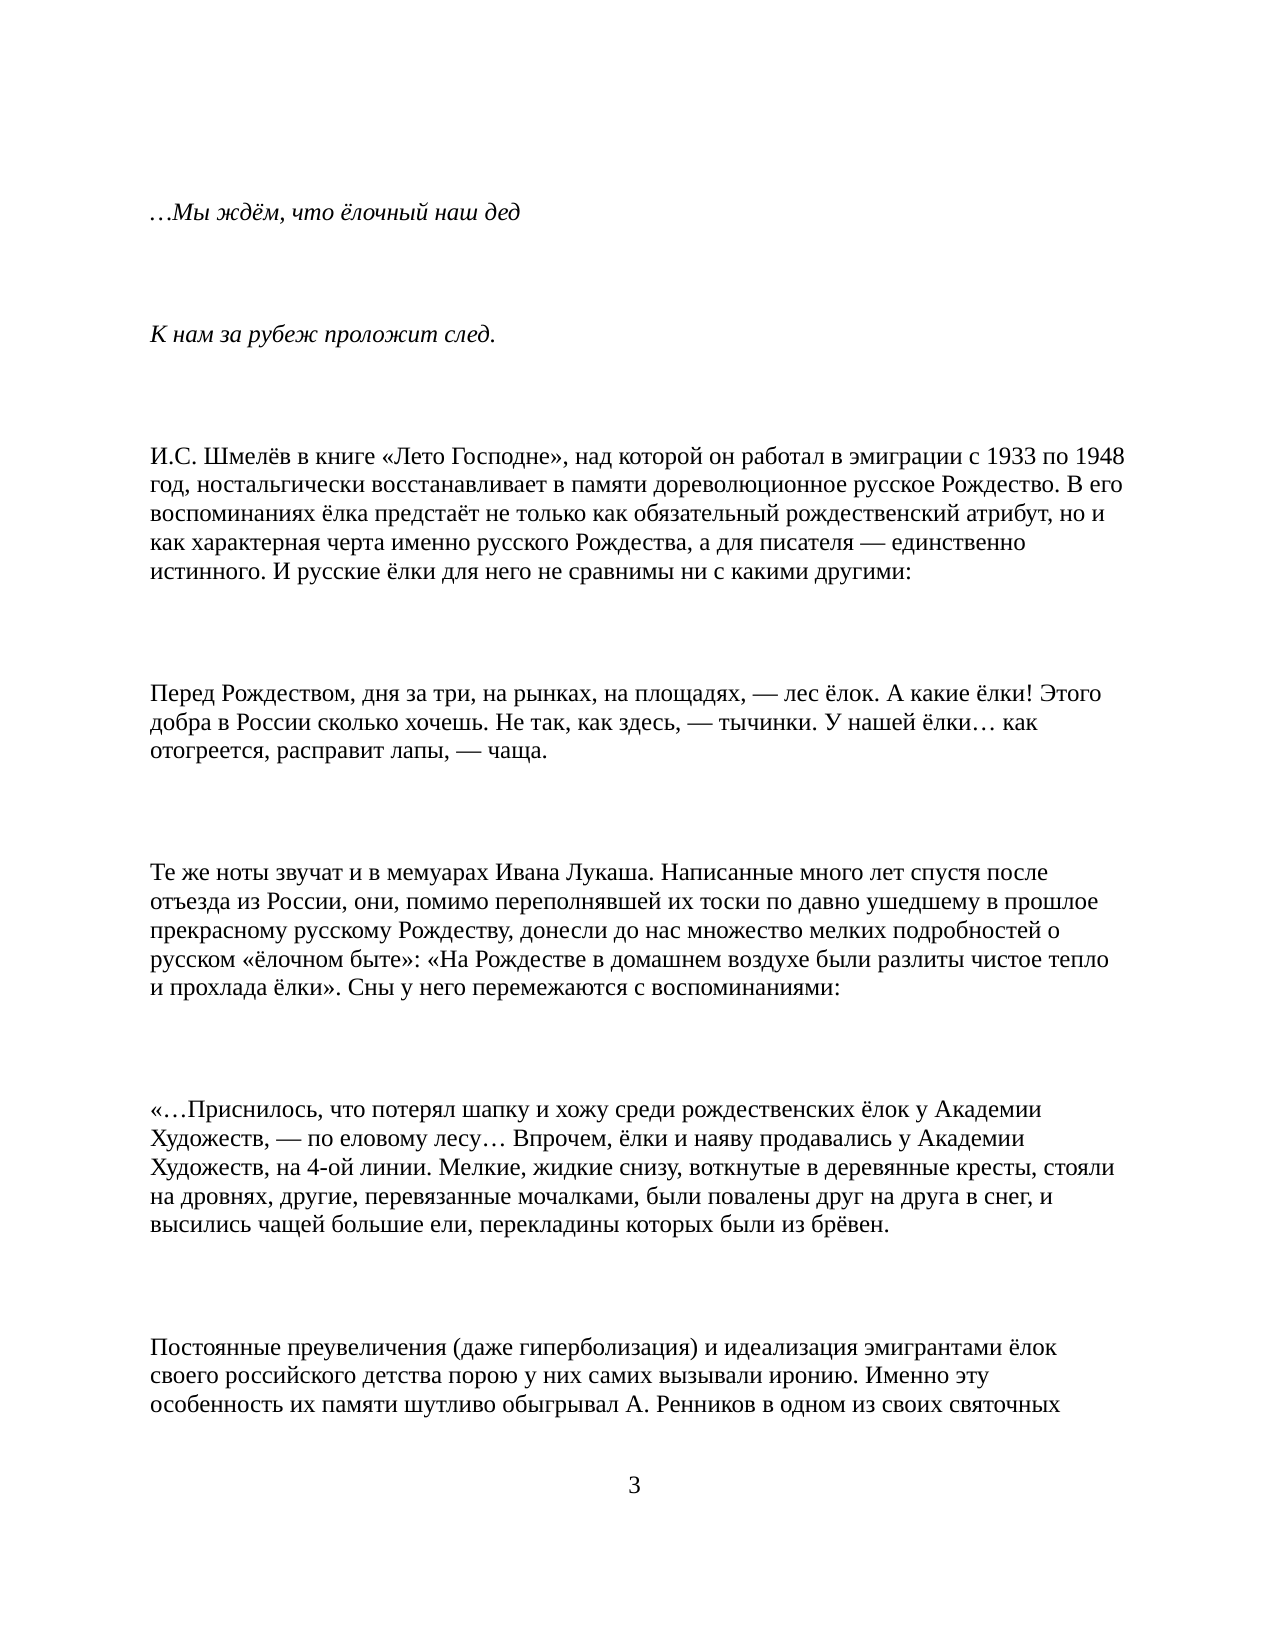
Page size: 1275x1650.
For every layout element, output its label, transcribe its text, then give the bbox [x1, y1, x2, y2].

text Перед Рождеством, дня за три, на рынках, на площадях, — лес ёлок. А какие ёлки! Этого добра в России сколько хочешь. Нe так, как здесь, — тычинки. У нашей ёлки… как отогреется, расправит лапы, — чаща. [150, 678, 1125, 764]
text К нам за рубеж проложит след. [150, 319, 1125, 347]
text «…Приснилось, что потерял шапку и хожу среди рождественских ёлок у Академии Художеств, — по еловому лесу… Впрочем, ёлки и наяву продавались у Академии Художеств, на 4-ой линии. Мелкие, жидкие снизу, воткнутые в деревянные кресты, стояли на дровнях, другие, перевязанные мочалками, были повалены друг на друга в снег, и высились чащей большие ели, перекладины которых были из брёвен. [150, 1094, 1125, 1238]
text …Мы ждём, что ёлочный наш дед [150, 197, 1125, 225]
text Те же ноты звучат и в мемуарах Ивана Лукаша. Написанные много лет спустя после отъезда из России, они, помимо переполнявшей их тоски по давно ушедшему в прошлое прекрасному русскому Рождеству, донесли до нас множество мелких подробностей о русском «ёлочном быте»: «На Рождестве в домашнем воздухе были разлиты чистое тепло и прохлада ёлки». Сны у него перемежаются с воспоминаниями: [150, 857, 1125, 1001]
text И.С. Шмелёв в книге «Лето Господне», над которой он работал в эмиграции с 1933 по 1948 год, ностальгически восстанавливает в памяти дореволюционное русское Рождество. В его воспоминаниях ёлка предстаёт не только как обязательный рождественский атрибут, но и как характерная черта именно русского Рождества, а для писателя — единственно истинного. И русские ёлки для него не сравнимы ни с какими другими: [150, 441, 1125, 584]
text Постоянные преувеличения (даже гиперболизация) и идеализация эмигрантами ёлок своего российского детства порою у них самих вызывали иронию. Именно эту особенность их памяти шутливо обыгрывал А. Ренников в одном из своих святочных [150, 1332, 1125, 1418]
